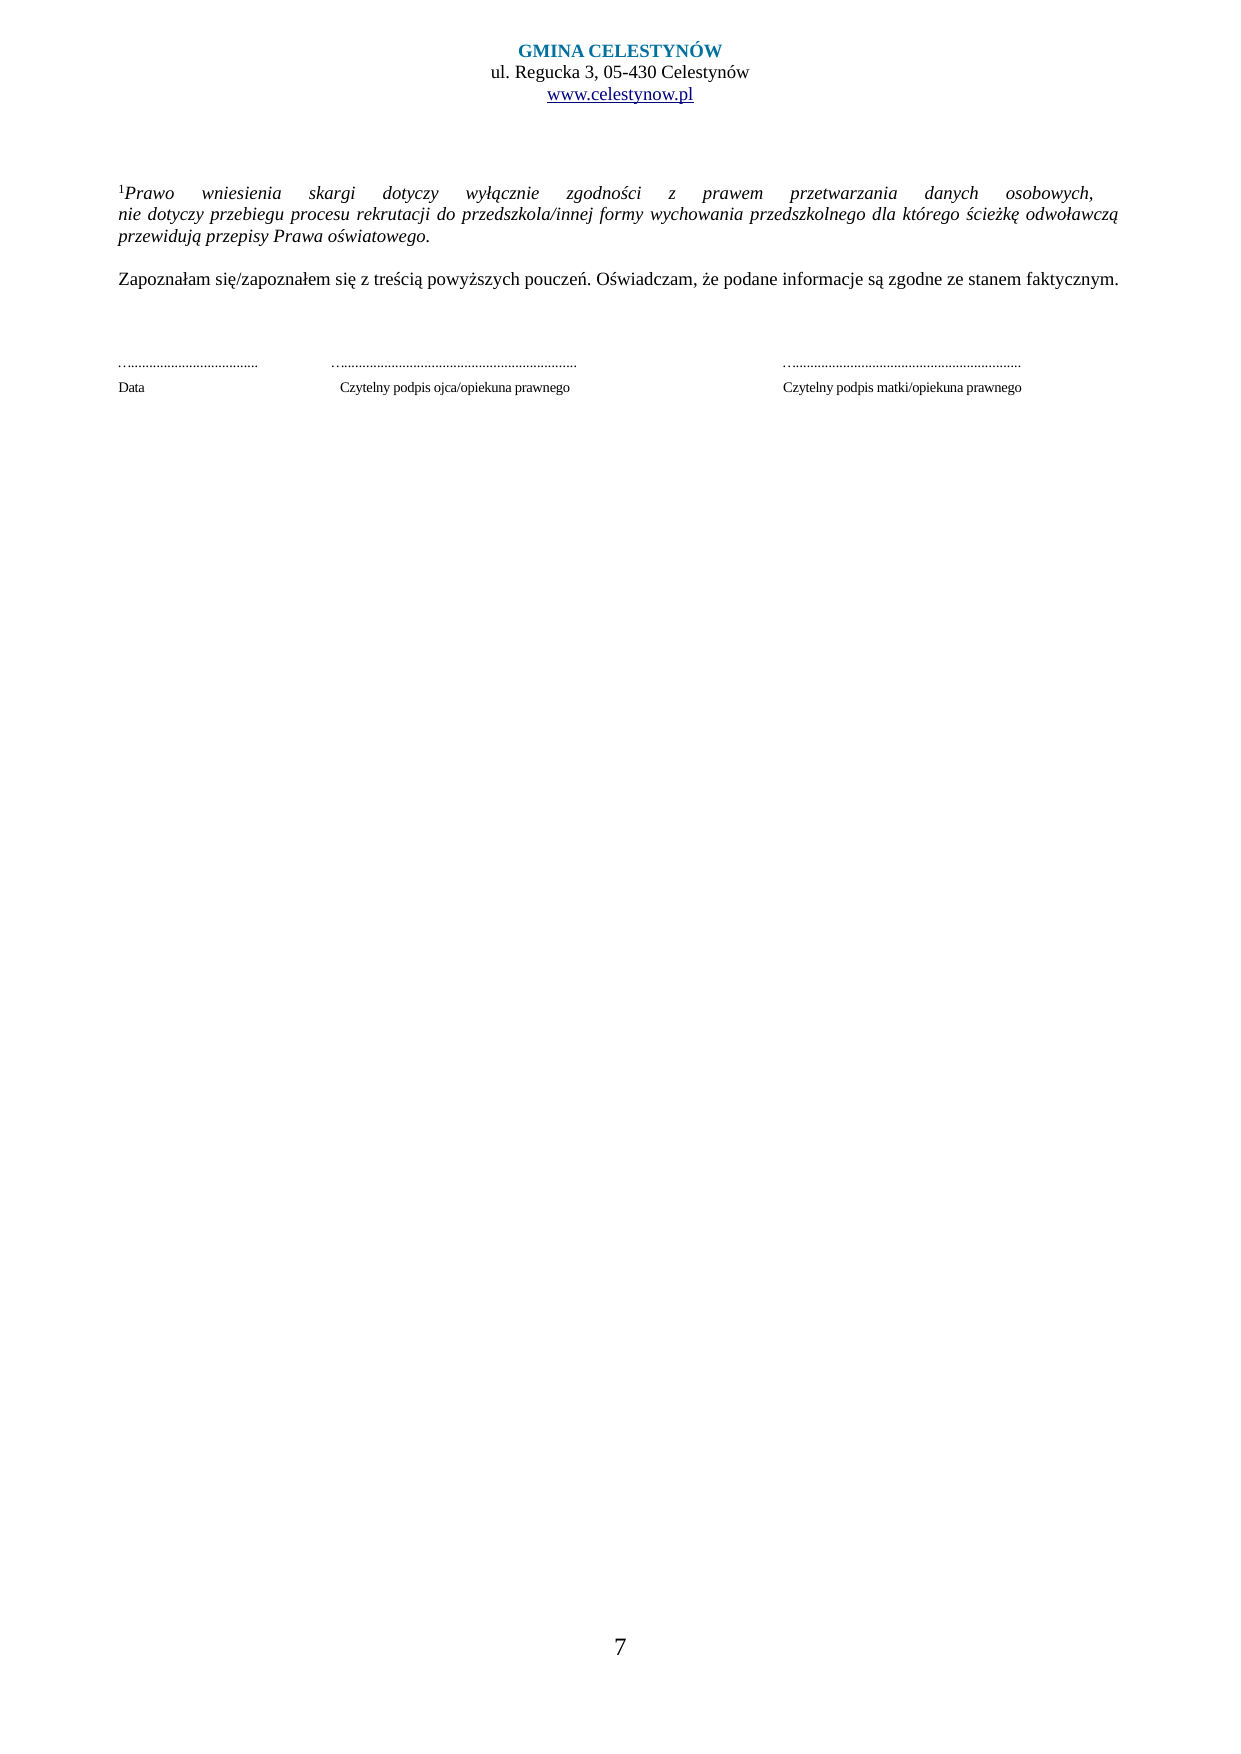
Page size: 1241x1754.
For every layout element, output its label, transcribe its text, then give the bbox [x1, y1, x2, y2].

text Data Czytelny podpis ojca/opiekuna prawnego Czytelny podpis matki/opiekuna prawnego [118, 379, 1122, 396]
text Zapoznałam się/zapoznałem się z treścią powyższych pouczeń. Oświadczam, że podane informacje są zgodne ze stanem faktycznym. [118, 268, 1122, 289]
text …................................... …................................................................ ….............................................................. [118, 354, 1122, 371]
text 1Prawo wniesienia skargi dotyczy wyłącznie zgodności z prawem przetwarzania danych osobowych, nie dotyczy przebiegu procesu rekrutacji do przedszkola/innej formy wychowania przedszkolnego dla którego ścieżkę odwoławczą przewidują przepisy Prawa oświatowego. [118, 182, 1122, 246]
